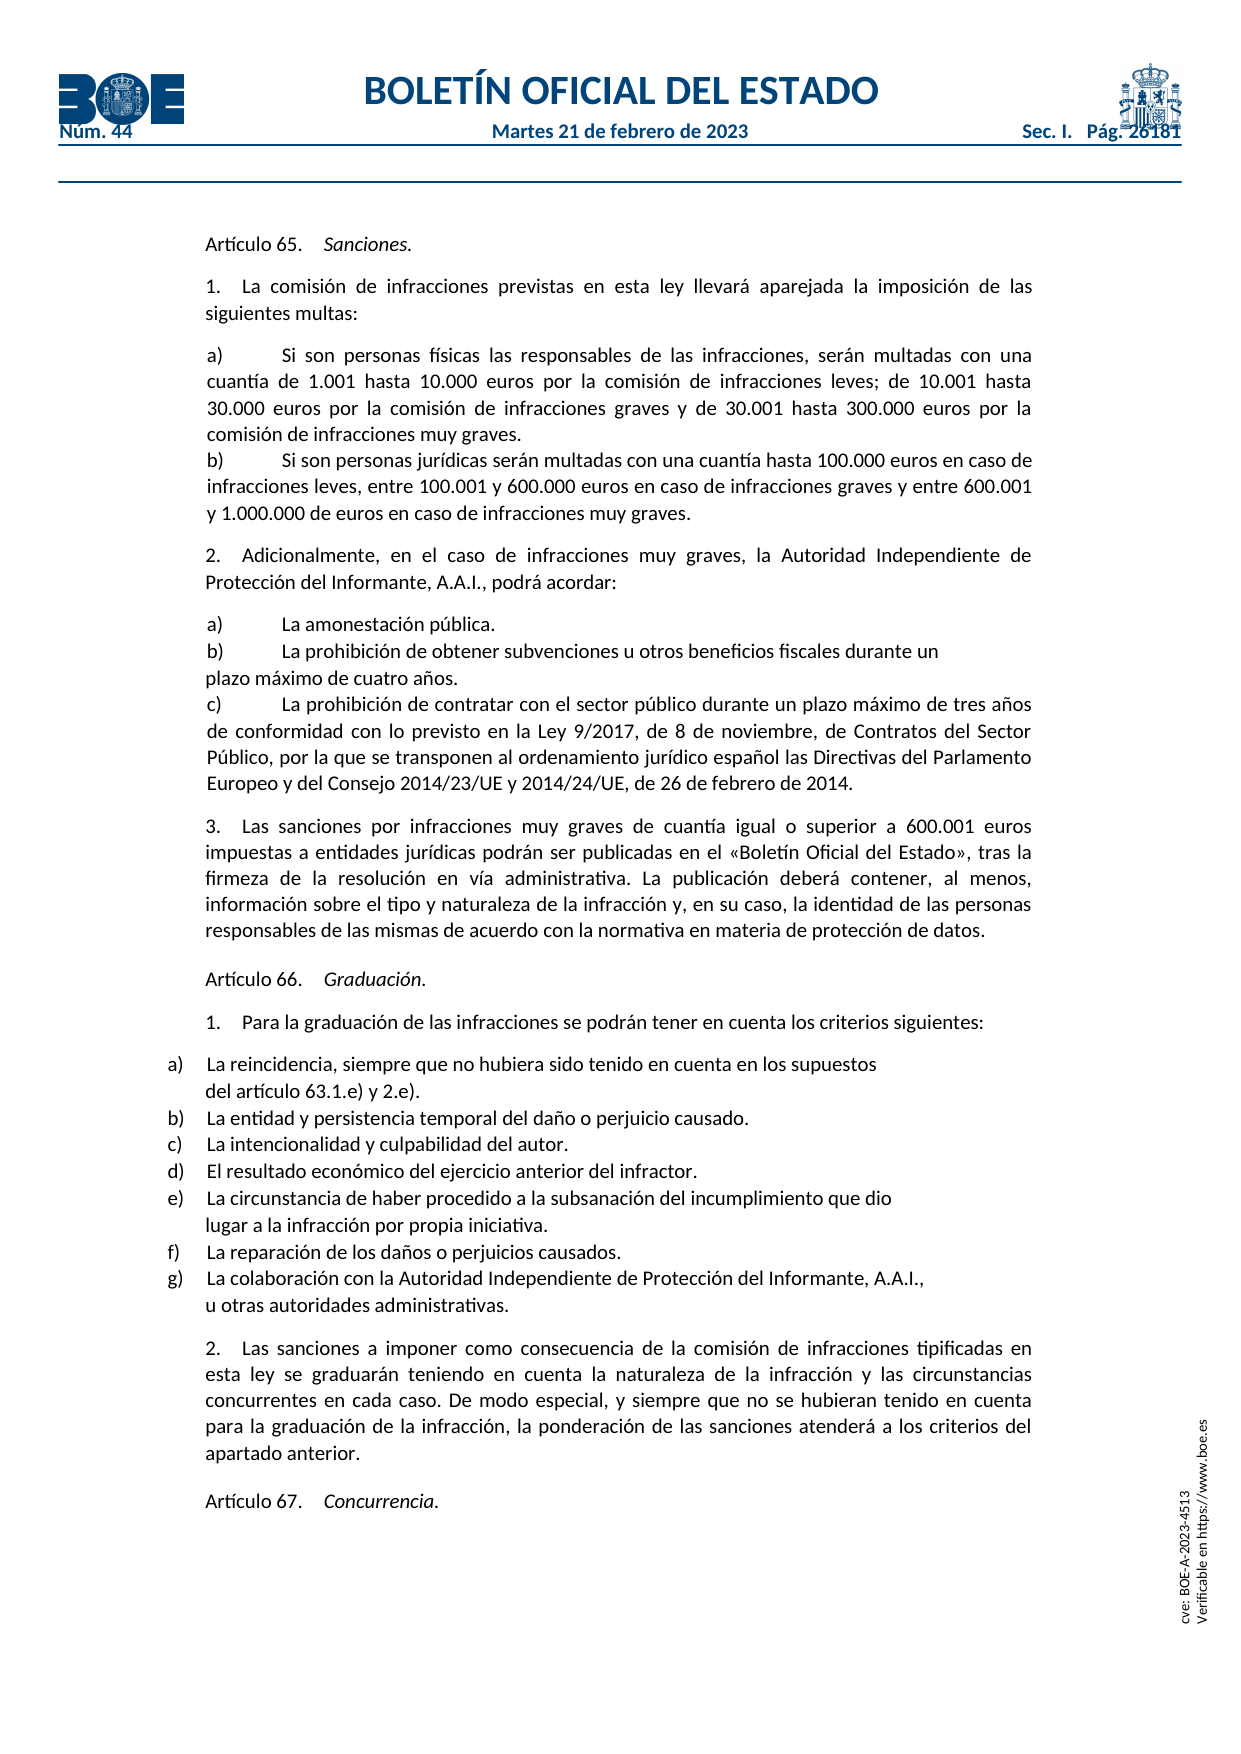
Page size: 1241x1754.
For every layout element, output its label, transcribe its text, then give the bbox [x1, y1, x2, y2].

text 1. Para la graduación de las infracciones se podrán tener en cuenta los criterios siguientes: [205, 1009, 1034, 1034]
text u otras autoridades administrativas. [205, 1293, 1034, 1318]
text 2. Las sanciones a imponer como consecuencia de la comisión de infracciones tipificadas en esta ley se graduarán teniendo en cuenta la naturaleza de la infracción y las circunstancias concurrentes en cada caso. De modo especial, y siempre que no se hubieran tenido en cuenta para la graduación de la infracción, la ponderación de las sanciones atenderá a los criterios del apartado anterior. [205, 1335, 1034, 1465]
list La reincidencia, siempre que no hubiera sido tenido en cuenta en los supuestos [167, 1052, 1034, 1077]
list La colaboración con la Autoridad Independiente de Protección del Informante, A.A.I., [167, 1266, 1034, 1291]
list La prohibición de contratar con el sector público durante un plazo máximo de tres años de conformidad con lo previsto en la Ley 9/2017, de 8 de noviembre, de Contratos del Sector Público, por la que se transponen al ordenamiento jurídico español las Directivas del Parlamento Europeo y del Consejo 2014/23/UE y 2014/24/UE, de 26 de febrero de 2014. [207, 692, 1034, 796]
list La circunstancia de haber procedido a la subsanación del incumplimiento que dio [167, 1185, 1034, 1210]
text Artículo 67. Concurrencia. [205, 1488, 1034, 1514]
text 2. Adicionalmente, en el caso de infracciones muy graves, la Autoridad Independiente de Protección del Informante, A.A.I., podrá acordar: [205, 543, 1034, 594]
text lugar a la infracción por propia iniciativa. [205, 1212, 1034, 1238]
list La prohibición de obtener subvenciones u otros beneficios fiscales durante un [207, 638, 1034, 664]
list La amonestación pública. [207, 612, 1034, 637]
list La entidad y persistencia temporal del daño o perjuicio causado. [167, 1105, 1034, 1130]
text Artículo 66. Graduación. [205, 966, 1034, 992]
list Si son personas jurídicas serán multadas con una cuantía hasta 100.000 euros en caso de infracciones leves, entre 100.001 y 600.000 euros en caso de infracciones graves y entre 600.001 y 1.000.000 de euros en caso de infracciones muy graves. [207, 448, 1034, 525]
list La reparación de los daños o perjuicios causados. [167, 1239, 1034, 1264]
list El resultado económico del ejercicio anterior del infractor. [167, 1158, 1034, 1184]
text Artículo 65. Sanciones. [205, 231, 1034, 257]
list La intencionalidad y culpabilidad del autor. [167, 1132, 1034, 1157]
text plazo máximo de cuatro años. [205, 665, 1034, 690]
list Si son personas físicas las responsables de las infracciones, serán multadas con una cuantía de 1.001 hasta 10.000 euros por la comisión de infracciones leves; de 10.001 hasta 30.000 euros por la comisión de infracciones graves y de 30.001 hasta 300.000 euros por la comisión de infracciones muy graves. [207, 342, 1034, 446]
text 1. La comisión de infracciones previstas en esta ley llevará aparejada la imposición de las siguientes multas: [205, 273, 1034, 325]
text del artículo 63.1.e) y 2.e). [205, 1078, 1034, 1104]
text 3. Las sanciones por infracciones muy graves de cuantía igual o superior a 600.001 euros impuestas a entidades jurídicas podrán ser publicadas en el «Boletín Oficial del Estado», tras la firmeza de la resolución en vía administrativa. La publicación deberá contener, al menos, información sobre el tipo y naturaleza de la infracción y, en su caso, la identidad de las personas responsables de las mismas de acuerdo con la normativa en materia de protección de datos. [205, 813, 1034, 943]
